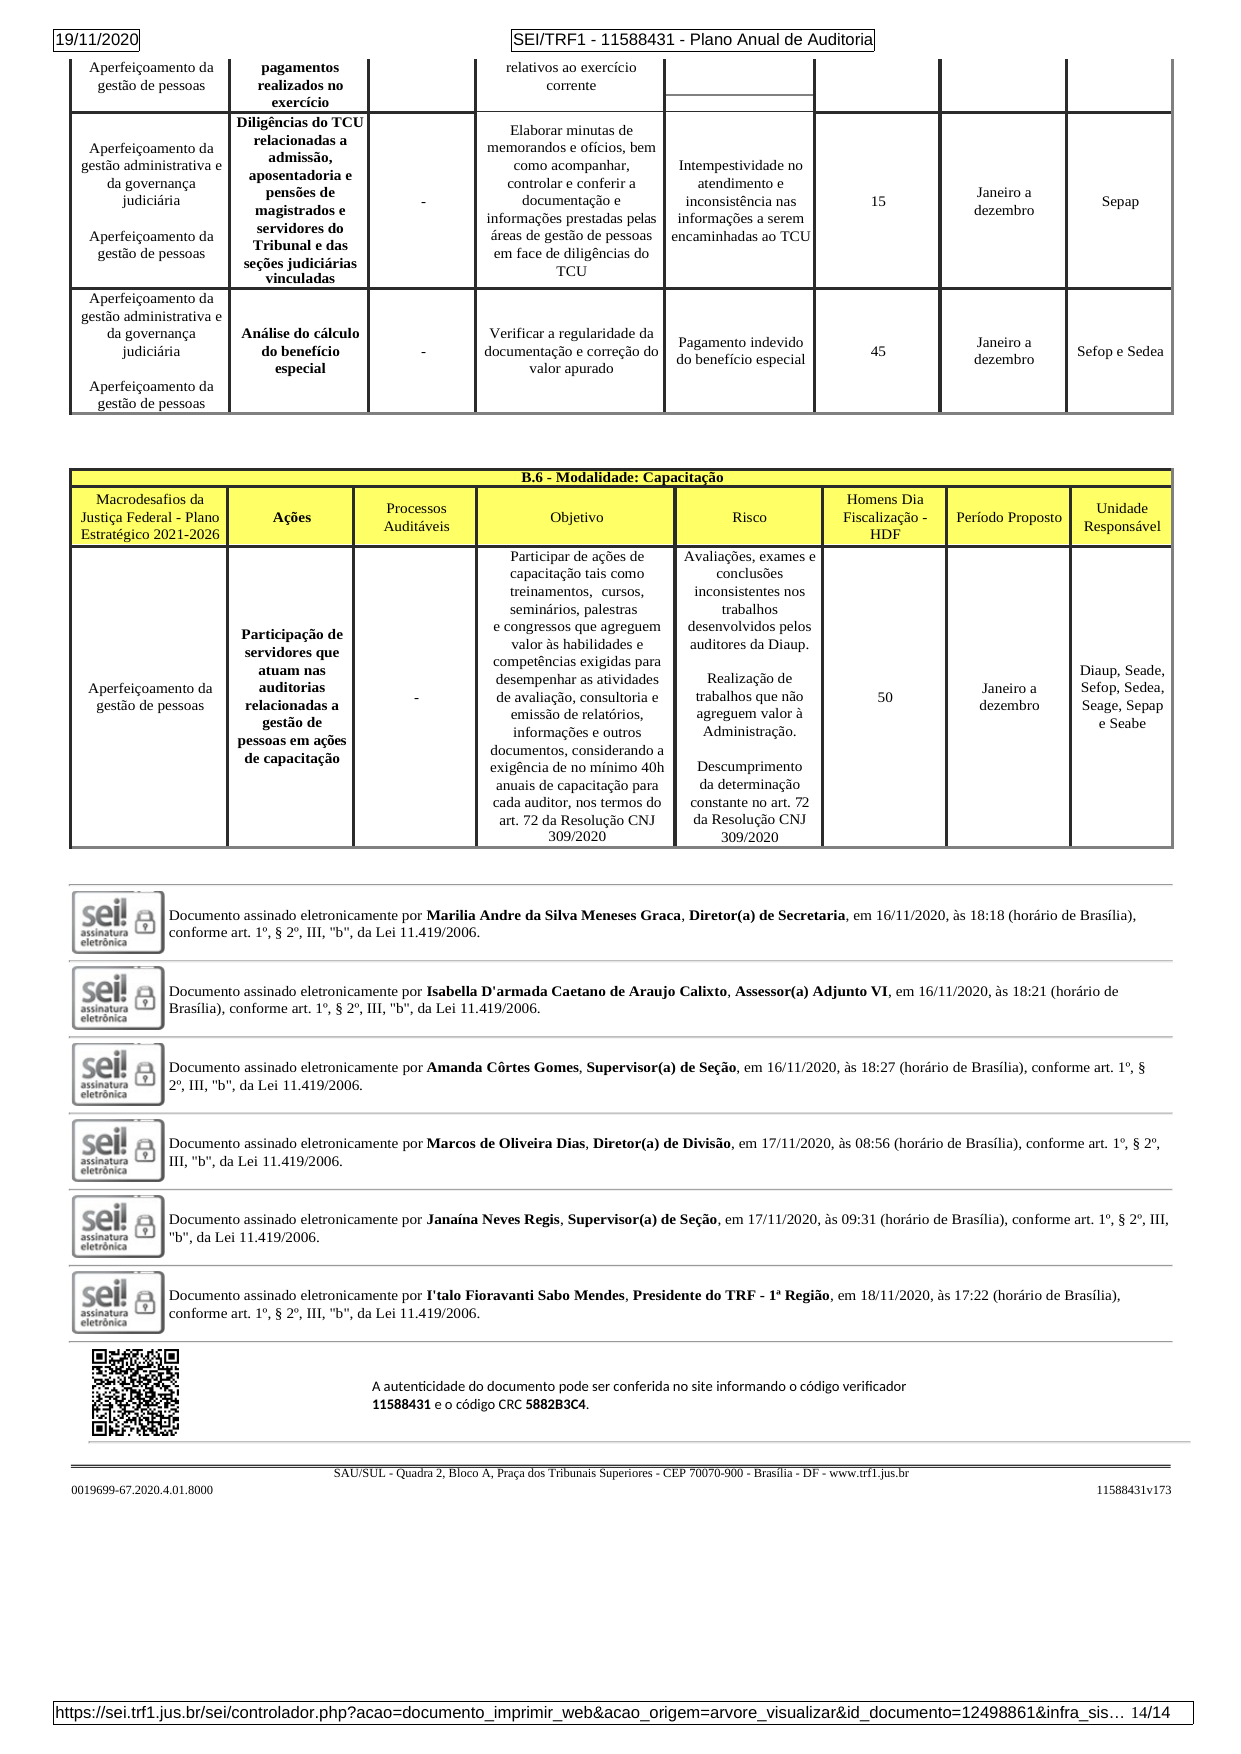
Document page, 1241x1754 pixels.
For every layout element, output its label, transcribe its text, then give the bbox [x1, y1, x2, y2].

text Documento assinado eletronicamente por Marcos de Oliveira Dias, Diretor(a) de Divisão, em 17/11/2020, às 08:56 (horário de Brasília), conforme art. 1º, § 2º, III, "b", da Lei 11.419/2006. [169, 1135, 1164, 1169]
table_header [816, 59, 938, 111]
table_cell Aperfeiçoamento da gestão administrativa e da governança judiciária Aperfeiçoamento da gestão de pessoas [72, 290, 228, 412]
text Documento assinado eletronicamente por Janaína Neves Regis, Supervisor(a) de Seção, em 17/11/2020, às 09:31 (horário de Brasília), conforme art. 1º, § 2º, III, "b", da Lei 11.419/2006. [169, 1211, 1192, 1245]
picture [71, 1271, 165, 1334]
table_cell Objetivo [478, 488, 673, 544]
table_header relativos ao exercício corrente [477, 59, 663, 111]
table_cell - [370, 290, 474, 412]
table_cell Sefop e Sedea [1068, 290, 1171, 412]
table_cell Diaup, Seade, Sefop, Sedea, Seage, Sepap e Seabe [1072, 548, 1171, 846]
table_cell Participação de servidores que atuam nas auditorias relacionadas a gestão de pessoas em ações de capacitação [229, 548, 352, 846]
table_cell Unidade Responsável [1072, 488, 1171, 544]
table_cell Processos Auditáveis [355, 488, 475, 544]
text Documento assinado eletronicamente por I'talo Fioravanti Sabo Mendes, Presidente do TRF - 1ª Região, em 18/11/2020, às 17:22 (horário de Brasília), conforme art. 1º, § 2º, III, "b", da Lei 11.419/2006. [169, 1287, 1164, 1321]
picture [92, 1349, 179, 1436]
table_header [370, 59, 474, 111]
picture [71, 1119, 165, 1182]
table_cell Aperfeiçoamento da gestão administrativa e da governança judiciária Aperfeiçoamento da gestão de pessoas [72, 114, 228, 287]
table_header pagamentos realizados no exercício [231, 59, 367, 111]
table_cell Avaliações, exames e conclusões inconsistentes nos trabalhos desenvolvidos pelos auditores da Diaup. Realização de trabalhos que não agreguem valor à Administração. Descumprimento da determinação constante no art. 72 da Resolução CNJ 309/2020 [677, 548, 821, 846]
text Documento assinado eletronicamente por Marilia Andre da Silva Meneses Graca, Diretor(a) de Secretaria, em 16/11/2020, às 18:18 (horário de Brasília), conforme art. 1º, § 2º, III, "b", da Lei 11.419/2006. [169, 906, 1164, 941]
table_header Aperfeiçoamento da gestão de pessoas [72, 59, 228, 111]
table_cell Participar de ações de capacitação tais como treinamentos, cursos, seminários, palestras e congressos que agreguem valor às habilidades e competências exigidas para desempenhar as atividades de avaliação, consultoria e emissão de relatórios, informações e outros documentos, considerando a exigência de no mínimo 40h anuais de capacitação para cada auditor, nos termos do art. 72 da Resolução CNJ 309/2020 [478, 548, 673, 846]
table_cell - [355, 548, 475, 846]
table_cell Elaborar minutas de memorandos e ofícios, bem como acompanhar, controlar e conferir a documentação e informações prestadas pelas áreas de gestão de pessoas em face de diligências do TCU [477, 112, 663, 287]
picture [71, 1043, 165, 1106]
table_header [942, 59, 1065, 111]
table_cell Período Proposto [948, 488, 1069, 544]
table_cell Janeiro a dezembro [942, 290, 1065, 412]
picture [71, 891, 165, 954]
table_cell Macrodesafios da Justiça Federal - Plano Estratégico 2021-2026 [72, 488, 226, 544]
table_cell Janeiro a dezembro [948, 548, 1069, 846]
table_cell Análise do cálculo do benefício especial [231, 290, 367, 412]
text Documento assinado eletronicamente por Amanda Côrtes Gomes, Supervisor(a) de Seção, em 16/11/2020, às 18:27 (horário de Brasília), conforme art. 1º, § 2º, III, "b", da Lei 11.419/2006. [169, 1059, 1164, 1093]
table_cell 50 [824, 548, 945, 846]
text 0019699-67.2020.4.01.8000 11588431v173 [58, 1483, 1184, 1497]
table_header [666, 59, 813, 94]
table_cell Sepap [1068, 114, 1171, 287]
table_cell - [370, 114, 474, 287]
table_cell Pagamento indevido do benefício especial [666, 290, 813, 412]
table_cell Janeiro a dezembro [942, 114, 1065, 287]
text SAU/SUL - Quadra 2, Bloco A, Praça dos Tribunais Superiores - CEP 70070-900 - Brasília - DF - www.trf1.jus.br [58, 1461, 1184, 1479]
table_cell Ações [229, 488, 352, 544]
table_cell [666, 96, 813, 111]
table_header B.6 - Modalidade: Capacitação [72, 471, 1171, 485]
text Documento assinado eletronicamente por Isabella D'armada Caetano de Araujo Calixto, Assessor(a) Adjunto VI, em 16/11/2020, às 18:21 (horário de Brasília), conforme art. 1º, § 2º, III, "b", da Lei 11.419/2006. [169, 982, 1164, 1017]
picture [71, 966, 165, 1030]
table_header [1068, 59, 1171, 111]
table_cell Intempestividade no atendimento e inconsistência nas informações a serem encaminhadas ao TCU [666, 112, 813, 287]
table_cell Diligências do TCU relacionadas a admissão, aposentadoria e pensões de magistrados e servidores do Tribunal e das seções judiciárias vinculadas [231, 114, 367, 287]
table_cell 15 [816, 114, 938, 287]
table_cell Risco [677, 488, 821, 544]
table_cell 45 [816, 290, 938, 412]
table_cell Homens Dia Fiscalização - HDF [824, 488, 945, 544]
picture [71, 1195, 165, 1258]
table_cell Aperfeiçoamento da gestão de pessoas [72, 548, 226, 846]
table_cell Verificar a regularidade da documentação e correção do valor apurado [477, 290, 663, 412]
